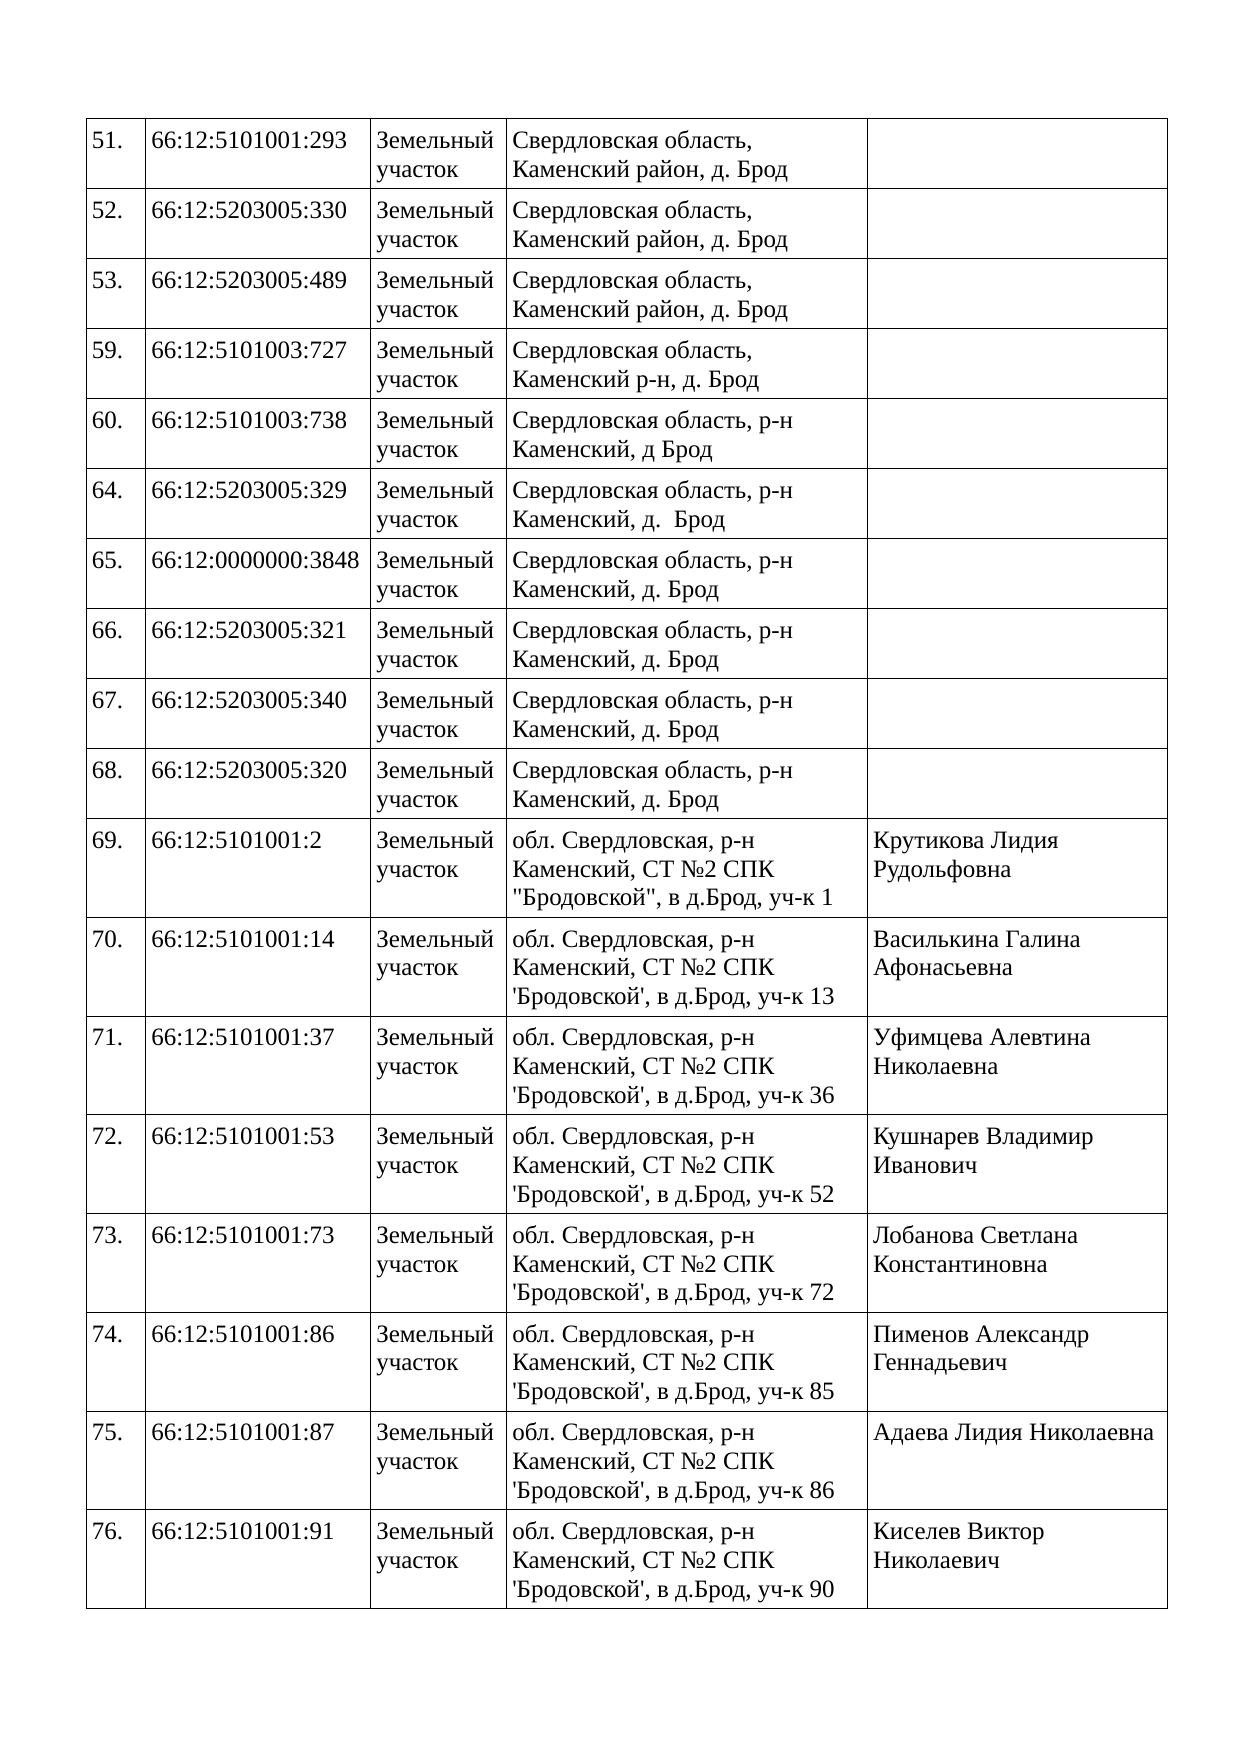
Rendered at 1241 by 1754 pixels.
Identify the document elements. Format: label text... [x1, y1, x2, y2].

table_cell Кушнарев Владимир Иванович [868, 1115, 1167, 1213]
table_cell Земельный участок [371, 539, 506, 608]
table_cell 66:12:5203005:340 [146, 679, 370, 748]
table_cell обл. Свердловская, р-н Каменский, СТ №2 СПК 'Бродовской', в д.Брод, уч-к 90 [507, 1510, 867, 1608]
table_cell 66. [87, 609, 145, 678]
table_cell обл. Свердловская, р-н Каменский, СТ №2 СПК 'Бродовской', в д.Брод, уч-к 36 [507, 1017, 867, 1114]
table_cell 66:12:5101003:738 [146, 399, 370, 468]
table_cell 68. [87, 749, 145, 818]
table_cell Земельный участок [371, 119, 506, 188]
table_cell Уфимцева Алевтина Николаевна [868, 1017, 1167, 1114]
table_cell Земельный участок [371, 749, 506, 818]
table_cell Земельный участок [371, 1115, 506, 1213]
table_cell Земельный участок [371, 1017, 506, 1114]
table_cell 66:12:5101001:53 [146, 1115, 370, 1213]
table_cell 73. [87, 1214, 145, 1312]
table_cell Адаева Лидия Николаевна [868, 1412, 1167, 1509]
table_cell 59. [87, 329, 145, 398]
table_cell обл. Свердловская, р-н Каменский, СТ №2 СПК 'Бродовской', в д.Брод, уч-к 86 [507, 1412, 867, 1509]
table_cell 66:12:5203005:320 [146, 749, 370, 818]
table_cell Свердловская область, Каменский район, д. Брод [507, 259, 867, 328]
table_cell 66:12:5203005:489 [146, 259, 370, 328]
table_cell 70. [87, 918, 145, 1016]
table_cell [868, 539, 1167, 608]
table_cell Свердловская область, р-н Каменский, д. Брод [507, 469, 867, 538]
table_cell 72. [87, 1115, 145, 1213]
table_cell Свердловская область, р-н Каменский, д Брод [507, 399, 867, 468]
table_cell 66:12:0000000:3848 [146, 539, 370, 608]
table_cell 66:12:5101001:91 [146, 1510, 370, 1608]
table_cell 66:12:5101001:2 [146, 819, 370, 917]
table_cell обл. Свердловская, р-н Каменский, СТ №2 СПК 'Бродовской', в д.Брод, уч-к 13 [507, 918, 867, 1016]
table_cell 66:12:5203005:321 [146, 609, 370, 678]
table_cell Киселев Виктор Николаевич [868, 1510, 1167, 1608]
table_cell 66:12:5101001:87 [146, 1412, 370, 1509]
table_cell 66:12:5101001:37 [146, 1017, 370, 1114]
table_cell 66:12:5101001:293 [146, 119, 370, 188]
table_cell [868, 399, 1167, 468]
table_cell Лобанова Светлана Константиновна [868, 1214, 1167, 1312]
table_cell 66:12:5101001:73 [146, 1214, 370, 1312]
table_cell 69. [87, 819, 145, 917]
table_cell Василькина Галина Афонасьевна [868, 918, 1167, 1016]
table_cell 64. [87, 469, 145, 538]
table_cell [868, 189, 1167, 258]
table_cell 66:12:5203005:330 [146, 189, 370, 258]
table_cell [868, 679, 1167, 748]
table_cell Земельный участок [371, 469, 506, 538]
table_cell Свердловская область, Каменский р-н, д. Брод [507, 329, 867, 398]
table_cell 71. [87, 1017, 145, 1114]
table_cell Свердловская область, р-н Каменский, д. Брод [507, 539, 867, 608]
table_cell 76. [87, 1510, 145, 1608]
table_cell [868, 259, 1167, 328]
table_cell Земельный участок [371, 259, 506, 328]
table_cell 51. [87, 119, 145, 188]
table_cell 74. [87, 1313, 145, 1411]
table_cell [868, 119, 1167, 188]
table_cell 66:12:5101003:727 [146, 329, 370, 398]
table_cell Крутикова Лидия Рудольфовна [868, 819, 1167, 917]
table_cell [868, 469, 1167, 538]
table_cell Свердловская область, р-н Каменский, д. Брод [507, 609, 867, 678]
table_cell Свердловская область, р-н Каменский, д. Брод [507, 679, 867, 748]
table_cell 52. [87, 189, 145, 258]
table_cell Земельный участок [371, 1412, 506, 1509]
table_cell [868, 329, 1167, 398]
table_cell Земельный участок [371, 679, 506, 748]
table_cell Земельный участок [371, 918, 506, 1016]
table_cell Пименов Александр Геннадьевич [868, 1313, 1167, 1411]
table_cell Земельный участок [371, 819, 506, 917]
table_cell обл. Свердловская, р-н Каменский, СТ №2 СПК 'Бродовской', в д.Брод, уч-к 72 [507, 1214, 867, 1312]
table_cell Свердловская область, Каменский район, д. Брод [507, 189, 867, 258]
table_cell Земельный участок [371, 609, 506, 678]
table_cell обл. Свердловская, р-н Каменский, СТ №2 СПК 'Бродовской', в д.Брод, уч-к 85 [507, 1313, 867, 1411]
table_cell [868, 609, 1167, 678]
table_cell Земельный участок [371, 399, 506, 468]
table_cell 65. [87, 539, 145, 608]
table_cell 75. [87, 1412, 145, 1509]
table_cell Свердловская область, р-н Каменский, д. Брод [507, 749, 867, 818]
table_cell 53. [87, 259, 145, 328]
table_cell Земельный участок [371, 329, 506, 398]
table_cell 67. [87, 679, 145, 748]
table_cell обл. Свердловская, р-н Каменский, СТ №2 СПК "Бродовской", в д.Брод, уч-к 1 [507, 819, 867, 917]
table_cell 66:12:5101001:14 [146, 918, 370, 1016]
table_cell Земельный участок [371, 189, 506, 258]
table_cell 66:12:5203005:329 [146, 469, 370, 538]
table_cell 60. [87, 399, 145, 468]
table_cell [868, 749, 1167, 818]
table_cell 66:12:5101001:86 [146, 1313, 370, 1411]
table_cell Земельный участок [371, 1313, 506, 1411]
table_cell Свердловская область, Каменский район, д. Брод [507, 119, 867, 188]
table_cell Земельный участок [371, 1214, 506, 1312]
table_cell Земельный участок [371, 1510, 506, 1608]
table_cell обл. Свердловская, р-н Каменский, СТ №2 СПК 'Бродовской', в д.Брод, уч-к 52 [507, 1115, 867, 1213]
